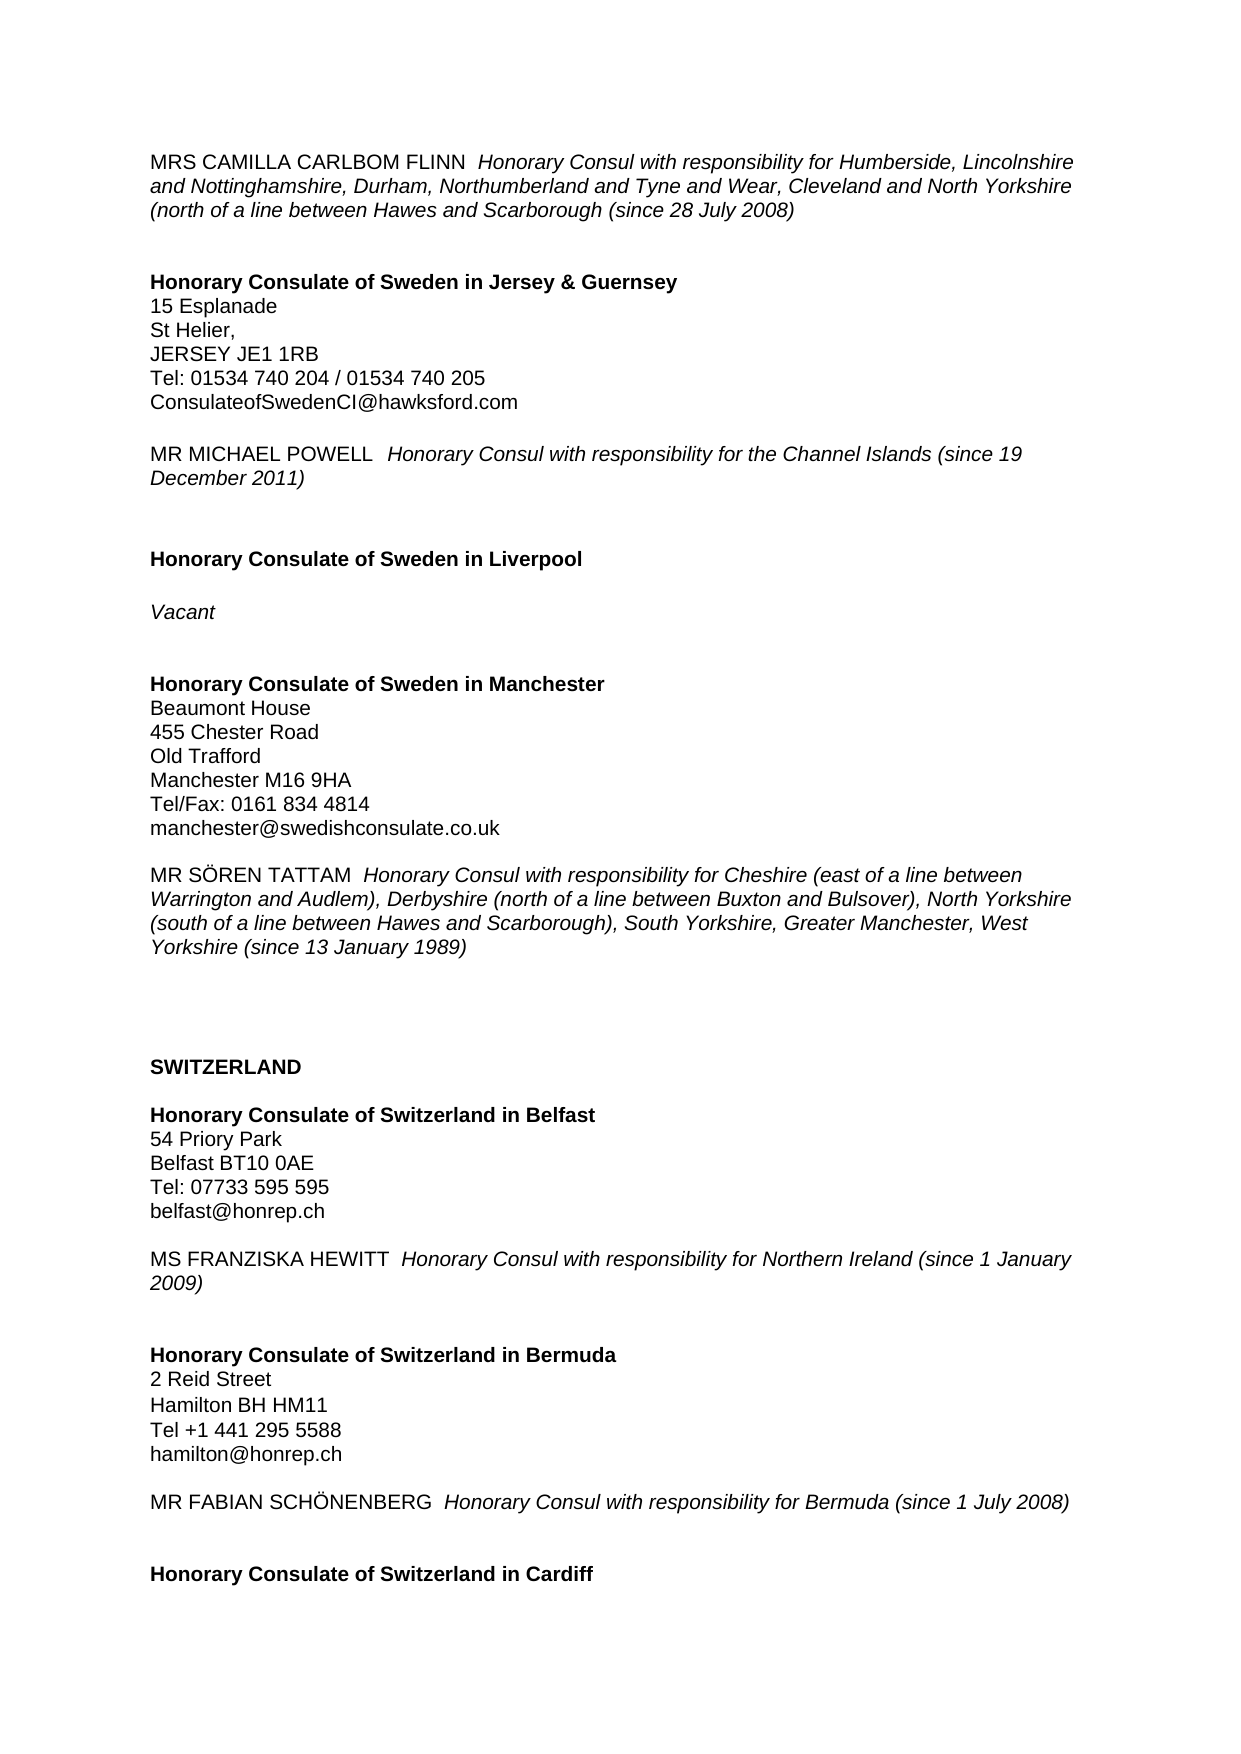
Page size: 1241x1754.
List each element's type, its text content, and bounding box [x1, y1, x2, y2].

text SWITZERLAND [150, 1055, 1090, 1079]
text 54 Priory Park [150, 1127, 1090, 1151]
text 15 Esplanade [150, 294, 1090, 318]
text MR MICHAEL POWELL Honorary Consul with responsibility for the Channel Islands (since 19 December 2011) [150, 442, 1090, 489]
text 455 Chester Road [150, 719, 1090, 743]
text manchester@swedishconsulate.co.uk [150, 815, 1090, 839]
text Tel: 01534 740 204 / 01534 740 205 [150, 366, 1090, 389]
text Tel: 07733 595 595 [150, 1175, 1090, 1199]
text Vacant [150, 600, 1090, 624]
text MRS CAMILLA CARLBOM FLINN Honorary Consul with responsibility for Humberside, Lincolnshire and Nottinghamshire, Durham, Northumberland and Tyne and Wear, Cleveland and North Yorkshire (north of a line between Hawes and Scarborough (since 28 July 2008) [150, 150, 1090, 222]
text Beaumont House [150, 696, 1090, 719]
text ConsulateofSwedenCI@hawksford.com [150, 389, 1090, 413]
text MR SÖREN TATTAM Honorary Consul with responsibility for Cheshire (east of a line between Warrington and Audlem), Derbyshire (north of a line between Buxton and Bulsover), North Yorkshire (south of a line between Hawes and Scarborough), South Yorkshire, Greater Manchester, West Yorkshire (since 13 January 1989) [150, 863, 1090, 959]
text Honorary Consulate of Switzerland in Cardiff [150, 1562, 1090, 1586]
text MR FABIAN SCHÖNENBERG Honorary Consul with responsibility for Bermuda (since 1 July 2008) [150, 1490, 1090, 1514]
text Tel/Fax: 0161 834 4814 [150, 791, 1090, 815]
text Honorary Consulate of Sweden in Manchester [150, 672, 1090, 696]
text belfast@honrep.ch [150, 1199, 1090, 1223]
text Honorary Consulate of Switzerland in Belfast [150, 1103, 1090, 1127]
text Old Trafford [150, 743, 1090, 767]
text Honorary Consulate of Switzerland in Bermuda [150, 1342, 1090, 1366]
text MS FRANZISKA HEWITT Honorary Consul with responsibility for Northern Ireland (since 1 January 2009) [150, 1247, 1090, 1294]
text 2 Reid Street [150, 1366, 1090, 1390]
text JERSEY JE1 1RB [150, 342, 1090, 366]
text hamilton@honrep.ch [150, 1442, 1090, 1466]
text Honorary Consulate of Sweden in Jersey & Guernsey [150, 270, 1090, 294]
text St Helier, [150, 318, 1090, 342]
text Hamilton BH HM11 [150, 1390, 1090, 1418]
text Manchester M16 9HA [150, 767, 1090, 791]
text Tel +1 441 295 5588 [150, 1418, 1090, 1442]
text Belfast BT10 0AE [150, 1151, 1090, 1175]
text Honorary Consulate of Sweden in Liverpool [150, 547, 1090, 571]
